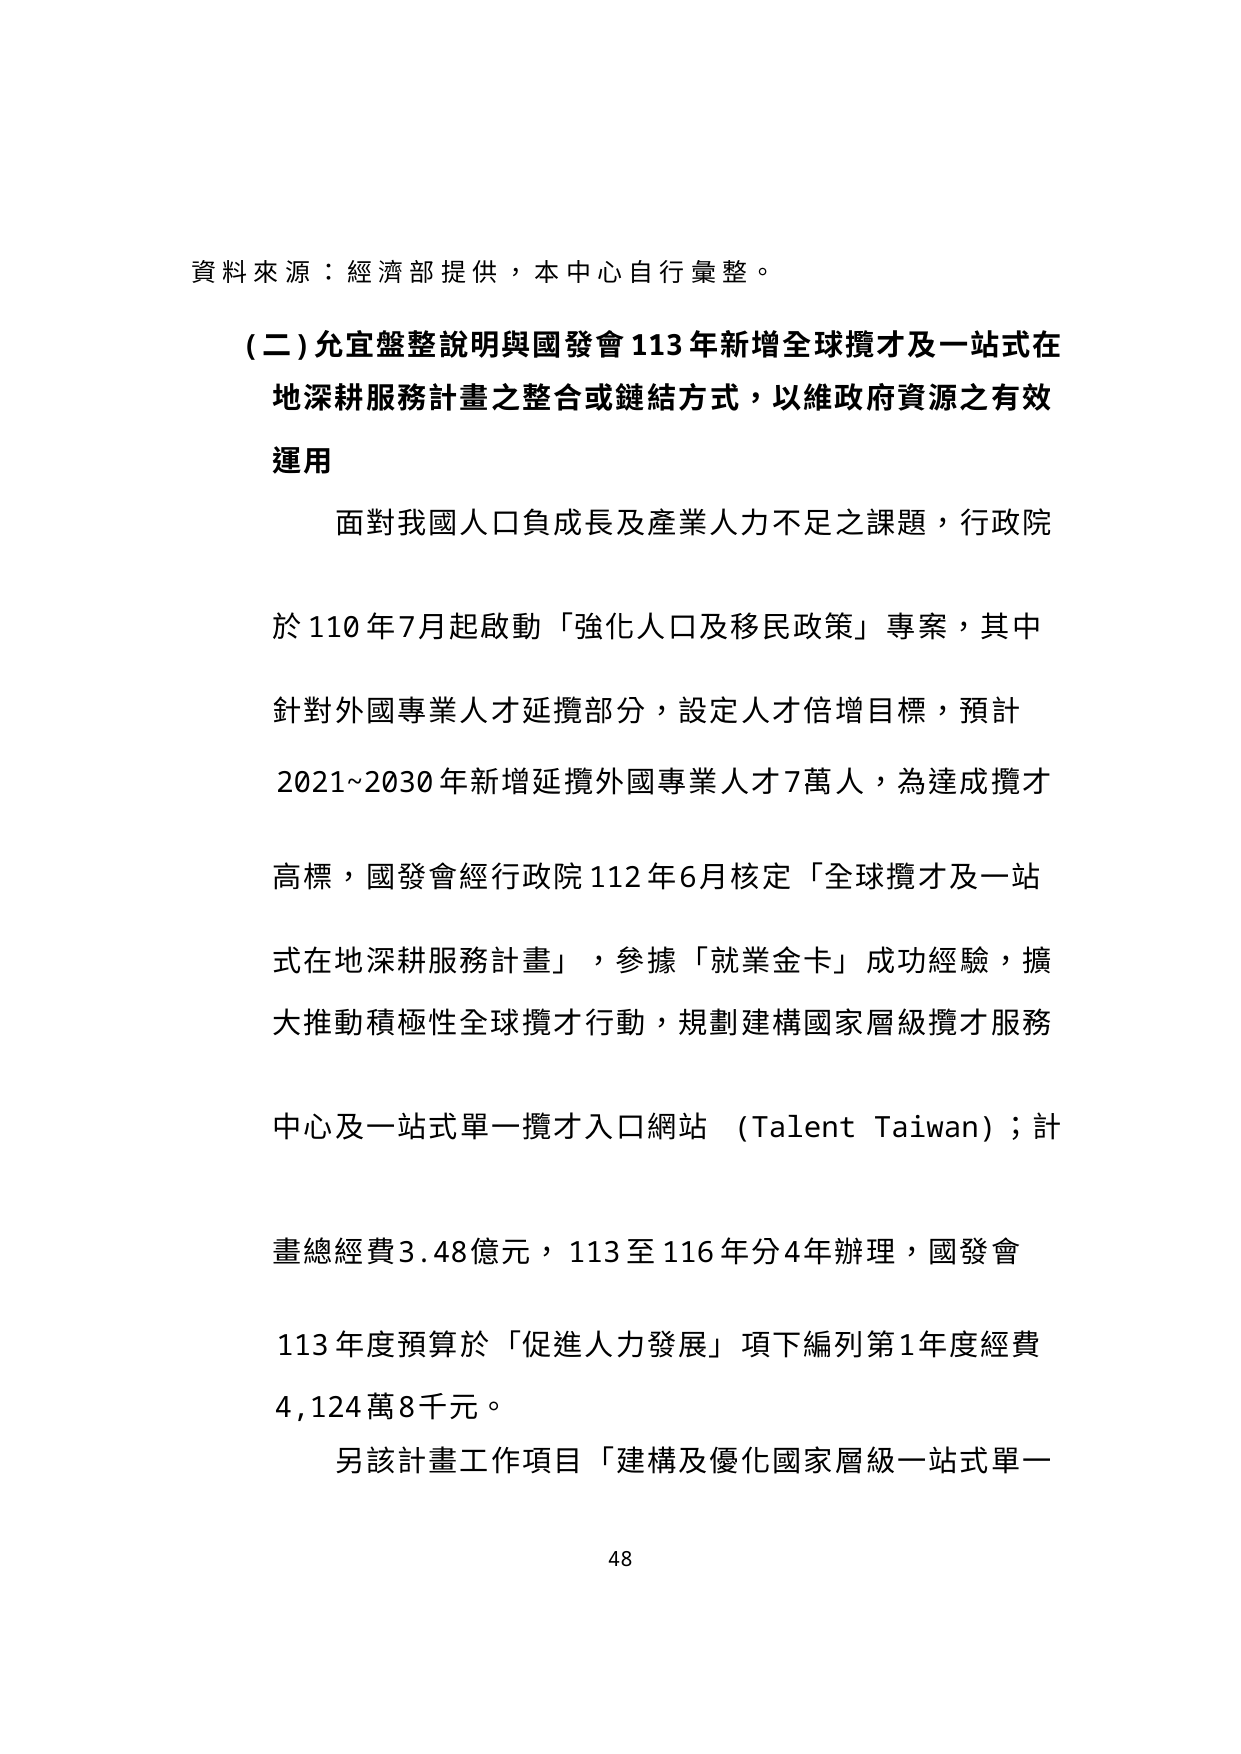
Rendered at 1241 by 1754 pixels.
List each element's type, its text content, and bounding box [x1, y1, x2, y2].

text 另該計畫工作項目「建構及優化國家層級一站式單一 [266, 1417, 1063, 1479]
text 資料來源：經濟部提供，本中心自行彙整。 [178, 229, 1063, 292]
text 面對我國人口負成長及產業人力不足之課題，行政院於110年7月起啟動「強化人口及移民政策」專案，其中針對外國專業人才延攬部分，設定人才倍增目標，預計2021~2030年新增延攬外國專業人才7萬人，為達成攬才高標，國發會經行政院112年6月核定「全球攬才及一站式在地深耕服務計畫」，參據「就業金卡」成功經驗，擴大推動積極性全球攬才行動，規劃建構國家層級攬才服務中心及一站式單一攬才入口網站 (Talent Taiwan)；計畫總經費3.48億元，113至116年分4年辦理，國發會113年度預算於「促進人力發展」項下編列第1年度經費4,124萬8千元。 [266, 479, 1063, 1417]
text (二)允宜盤整說明與國發會113年新增全球攬才及一站式在地深耕服務計畫之整合或鏈結方式，以維政府資源之有效運用 [236, 292, 1063, 479]
